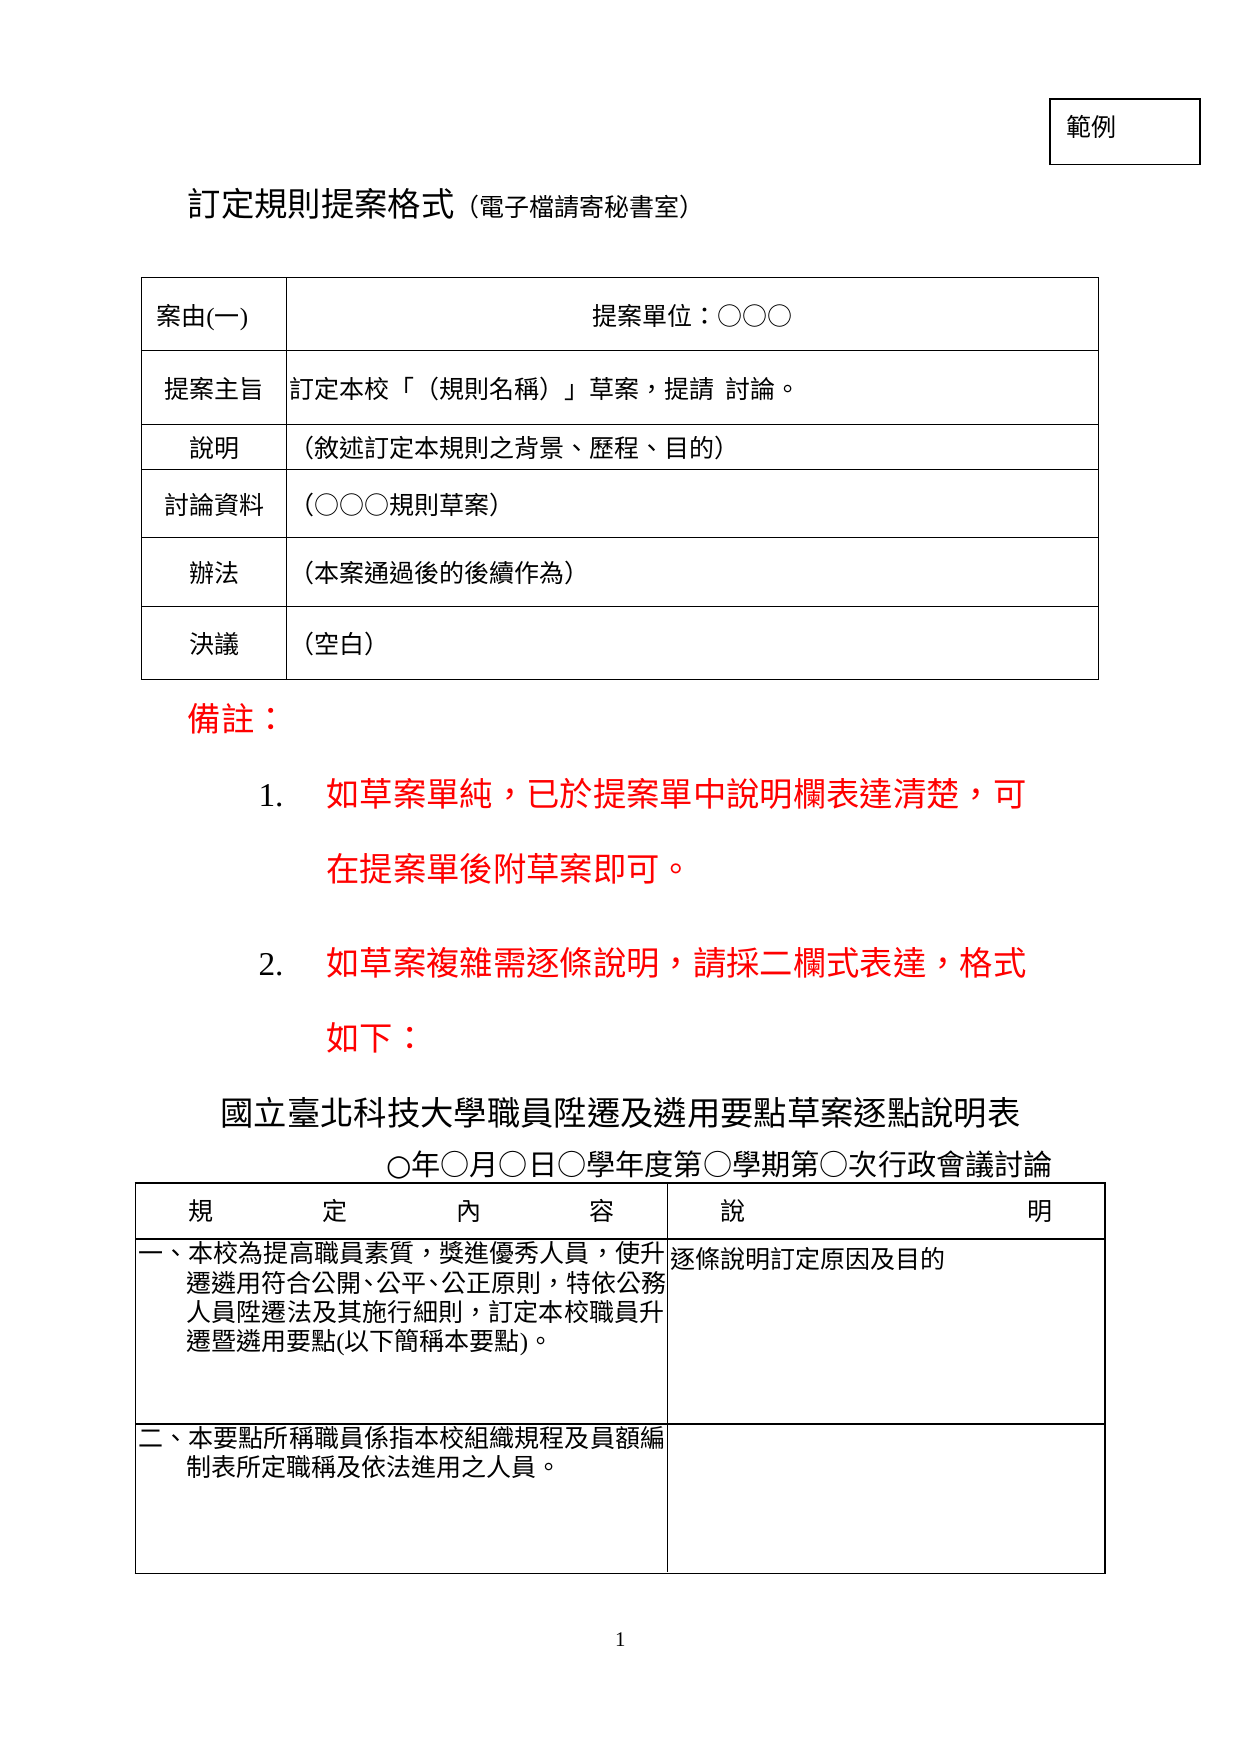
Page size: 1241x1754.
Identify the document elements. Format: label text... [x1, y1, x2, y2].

table_header 提案單位：○○○ [287, 278, 1098, 350]
text [1051, 100, 1199, 164]
table_cell 二、本要點所稱職員係指本校組織規程及員額編制表所定職稱及依法進用之人員。 [136, 1425, 667, 1572]
table_cell （空白） [287, 607, 1098, 679]
table_cell 提案主旨 [142, 351, 286, 424]
table_cell [668, 1425, 1104, 1572]
table_cell 決議 [142, 607, 286, 679]
text 備註： [187, 680, 1053, 755]
table_cell 說明 [142, 425, 286, 469]
table_cell 逐條說明訂定原因及目的 [668, 1240, 1104, 1423]
table_cell 訂定本校「（規則名稱）」草案，提請 討論。 [287, 351, 1098, 424]
table_cell （敘述訂定本規則之背景、歷程、目的） [287, 425, 1098, 469]
table_header 說明 [668, 1184, 1104, 1238]
table_cell （○○○規則草案） [287, 470, 1098, 537]
list 如草案複雜需逐條說明，請採二欄式表達，格式如下： [258, 924, 1053, 1074]
list 如草案單純，已於提案單中說明欄表達清楚，可在提案單後附草案即可。 [258, 755, 1053, 905]
table_header [142, 278, 286, 350]
table_cell 一、本校為提高職員素質，獎進優秀人員，使升遷遴用符合公開、公平、公正原則，特依公務人員陞遷法及其施行細則，訂定本校職員升遷暨遴用要點(以下簡稱本要點)。 [136, 1240, 667, 1423]
text 範例 [1066, 107, 1184, 143]
text 國立臺北科技大學職員陞遷及遴用要點草案逐點說明表 [187, 1074, 1053, 1149]
table_header 規定內容 [136, 1184, 667, 1238]
text ○年○月○日○學年度第○學期第○次行政會議討論 [187, 1149, 1053, 1182]
table_cell 討論資料 [142, 470, 286, 537]
table_cell （本案通過後的後續作為） [287, 538, 1098, 606]
table_cell 辦法 [142, 538, 286, 606]
text 訂定規則提案格式（電子檔請寄秘書室） [187, 164, 1053, 239]
